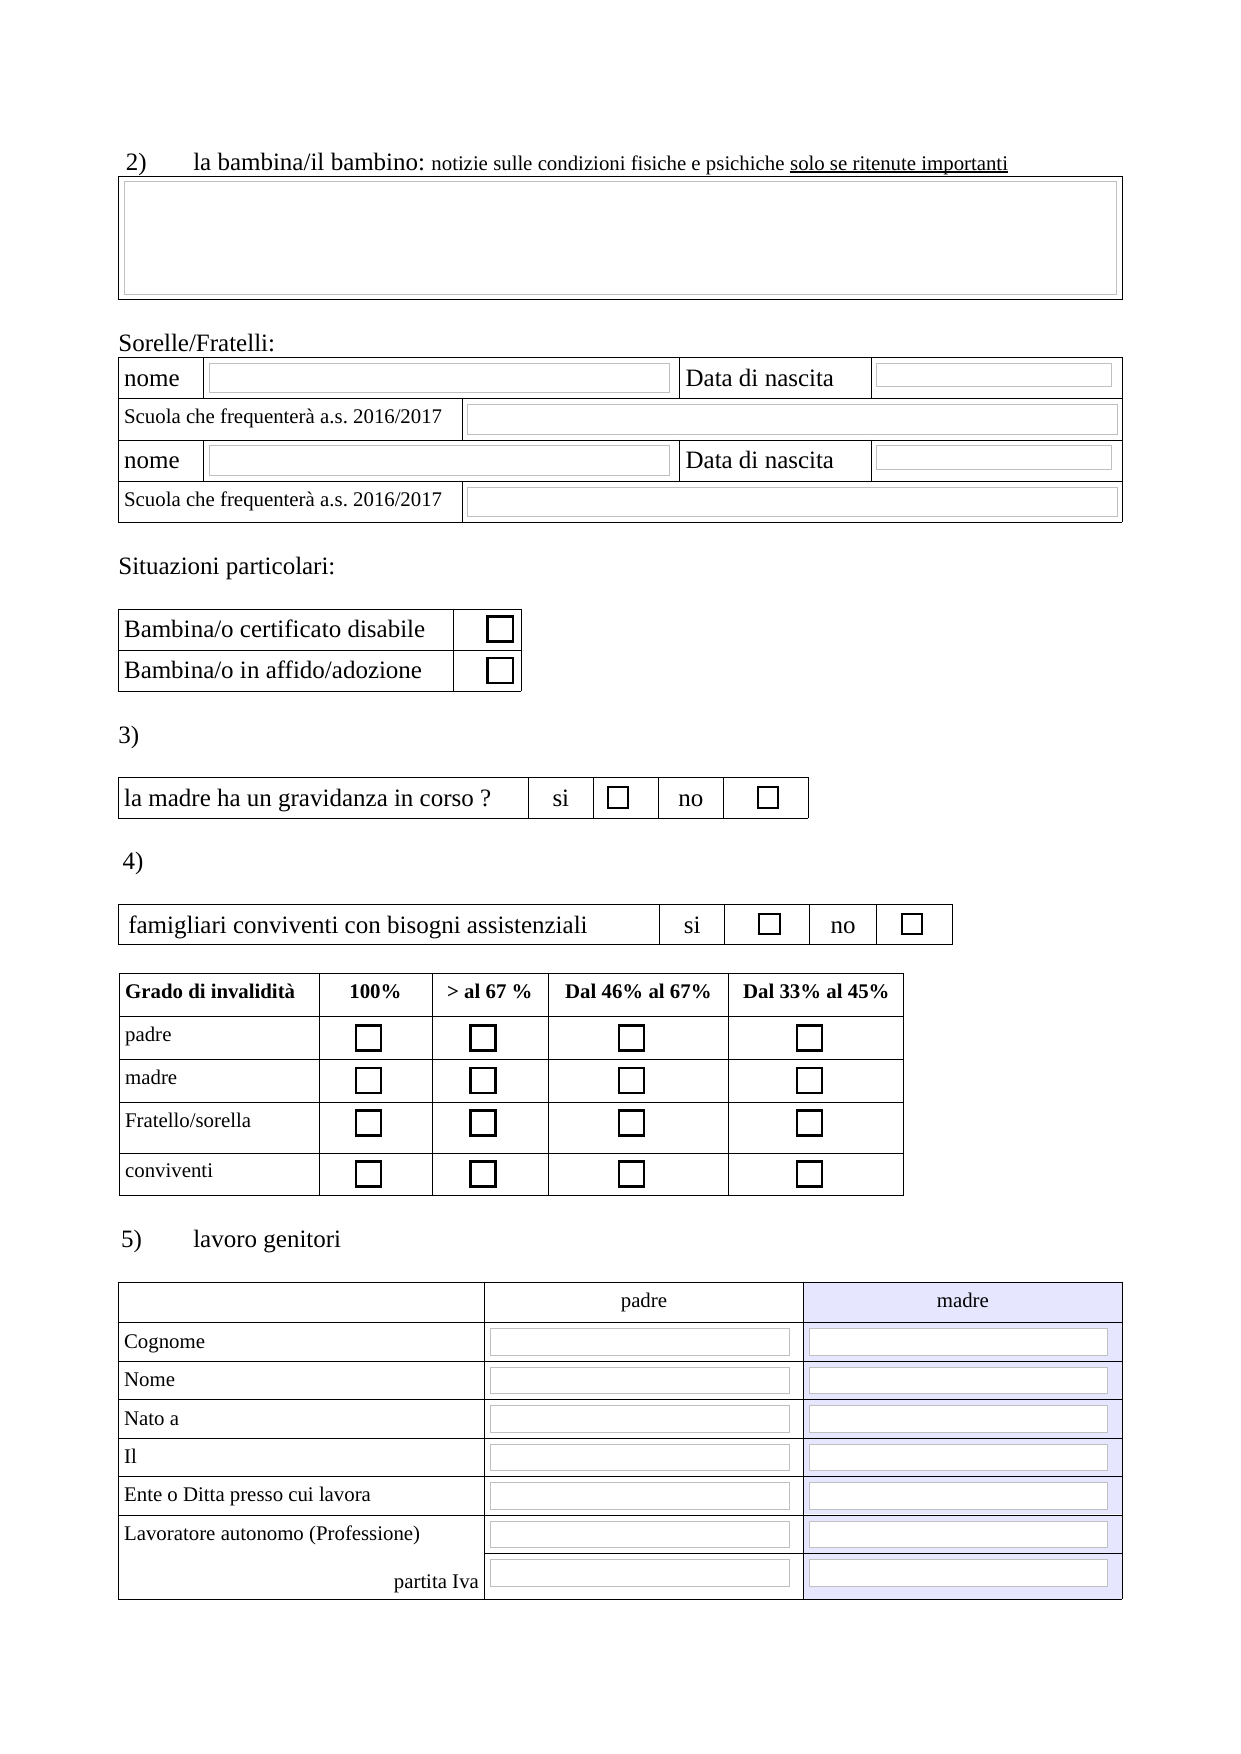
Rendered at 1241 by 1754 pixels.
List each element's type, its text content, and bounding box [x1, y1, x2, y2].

table_cell [454, 651, 521, 691]
table_header padre [485, 1283, 803, 1322]
table_cell Bambina/o in affido/adozione [119, 651, 453, 691]
table_cell [320, 1060, 432, 1102]
text 3) [118, 720, 1122, 748]
table_cell [549, 1060, 728, 1102]
table_header Data di nascita [680, 441, 871, 481]
table_cell [804, 1400, 1122, 1438]
text 4) [122, 846, 1122, 875]
table_cell Cognome [119, 1323, 484, 1361]
table_header si [660, 905, 724, 944]
table_cell [433, 1103, 548, 1153]
table_header madre [804, 1283, 1122, 1322]
table_header [204, 358, 679, 398]
text Situazioni particolari: [118, 551, 1122, 580]
table_cell [485, 1323, 803, 1361]
table_header la madre ha un gravidanza in corso ? [119, 778, 528, 818]
table_header > al 67 % [433, 974, 548, 1016]
table_header [204, 441, 679, 481]
table_header famigliari conviventi con bisogni assistenziali [119, 905, 659, 944]
table_cell Nato a [119, 1400, 484, 1438]
table_header Bambina/o certificato disabile [119, 610, 453, 650]
table_cell [485, 1362, 803, 1399]
table_header Dal 46% al 67% [549, 974, 728, 1016]
table_header [119, 177, 1122, 299]
table_cell [804, 1516, 1122, 1553]
table_cell conviventi [120, 1154, 319, 1195]
table_cell [729, 1103, 903, 1153]
table_cell Lavoratore autonomo (Professione) partita Iva [119, 1516, 484, 1599]
table_cell Il [119, 1439, 484, 1476]
table_header si [529, 778, 593, 818]
table_cell [485, 1477, 803, 1514]
table_cell [804, 1362, 1122, 1399]
table_cell [804, 1439, 1122, 1476]
table_header [877, 905, 952, 944]
table_cell [433, 1017, 548, 1059]
table_header nome [119, 358, 203, 398]
table_header Scuola che frequenterà a.s. 2016/2017 [119, 482, 462, 522]
table_cell [729, 1060, 903, 1102]
table_header [872, 358, 1122, 398]
table_header [463, 482, 1122, 522]
table_cell [485, 1439, 803, 1476]
table_cell [485, 1400, 803, 1438]
table_header Data di nascita [680, 358, 871, 398]
list la bambina/il bambino: notizie sulle condizioni fisiche e psichiche solo se ritenute importanti [126, 147, 1122, 176]
table_header [463, 399, 1122, 439]
table_cell Fratello/sorella [120, 1103, 319, 1153]
table_cell [729, 1154, 903, 1195]
table_header no [810, 905, 876, 944]
table_cell [320, 1103, 432, 1153]
table_cell [485, 1516, 803, 1553]
table_cell [549, 1017, 728, 1059]
table_header 100% [320, 974, 432, 1016]
table_header [594, 778, 658, 818]
table_header [119, 1283, 484, 1322]
table_header nome [119, 441, 203, 481]
table_cell Nome [119, 1362, 484, 1399]
table_header [725, 905, 809, 944]
table_cell madre [120, 1060, 319, 1102]
table_header [724, 778, 808, 818]
table_cell Ente o Ditta presso cui lavora [119, 1477, 484, 1514]
table_cell [549, 1103, 728, 1153]
table_header Dal 33% al 45% [729, 974, 903, 1016]
table_cell [804, 1477, 1122, 1514]
table_header [454, 610, 521, 650]
text Sorelle/Fratelli: [118, 328, 1122, 357]
table_cell [729, 1017, 903, 1059]
table_header Grado di invalidità [120, 974, 319, 1016]
table_cell [320, 1154, 432, 1195]
table_cell [804, 1323, 1122, 1361]
table_header no [659, 778, 723, 818]
table_cell [433, 1060, 548, 1102]
table_cell [320, 1017, 432, 1059]
table_cell [485, 1554, 803, 1599]
table_cell [804, 1554, 1122, 1599]
list lavoro genitori [121, 1224, 1122, 1253]
table_cell [549, 1154, 728, 1195]
table_cell padre [120, 1017, 319, 1059]
table_cell [433, 1154, 548, 1195]
table_header Scuola che frequenterà a.s. 2016/2017 [119, 399, 462, 439]
table_header [872, 441, 1122, 481]
